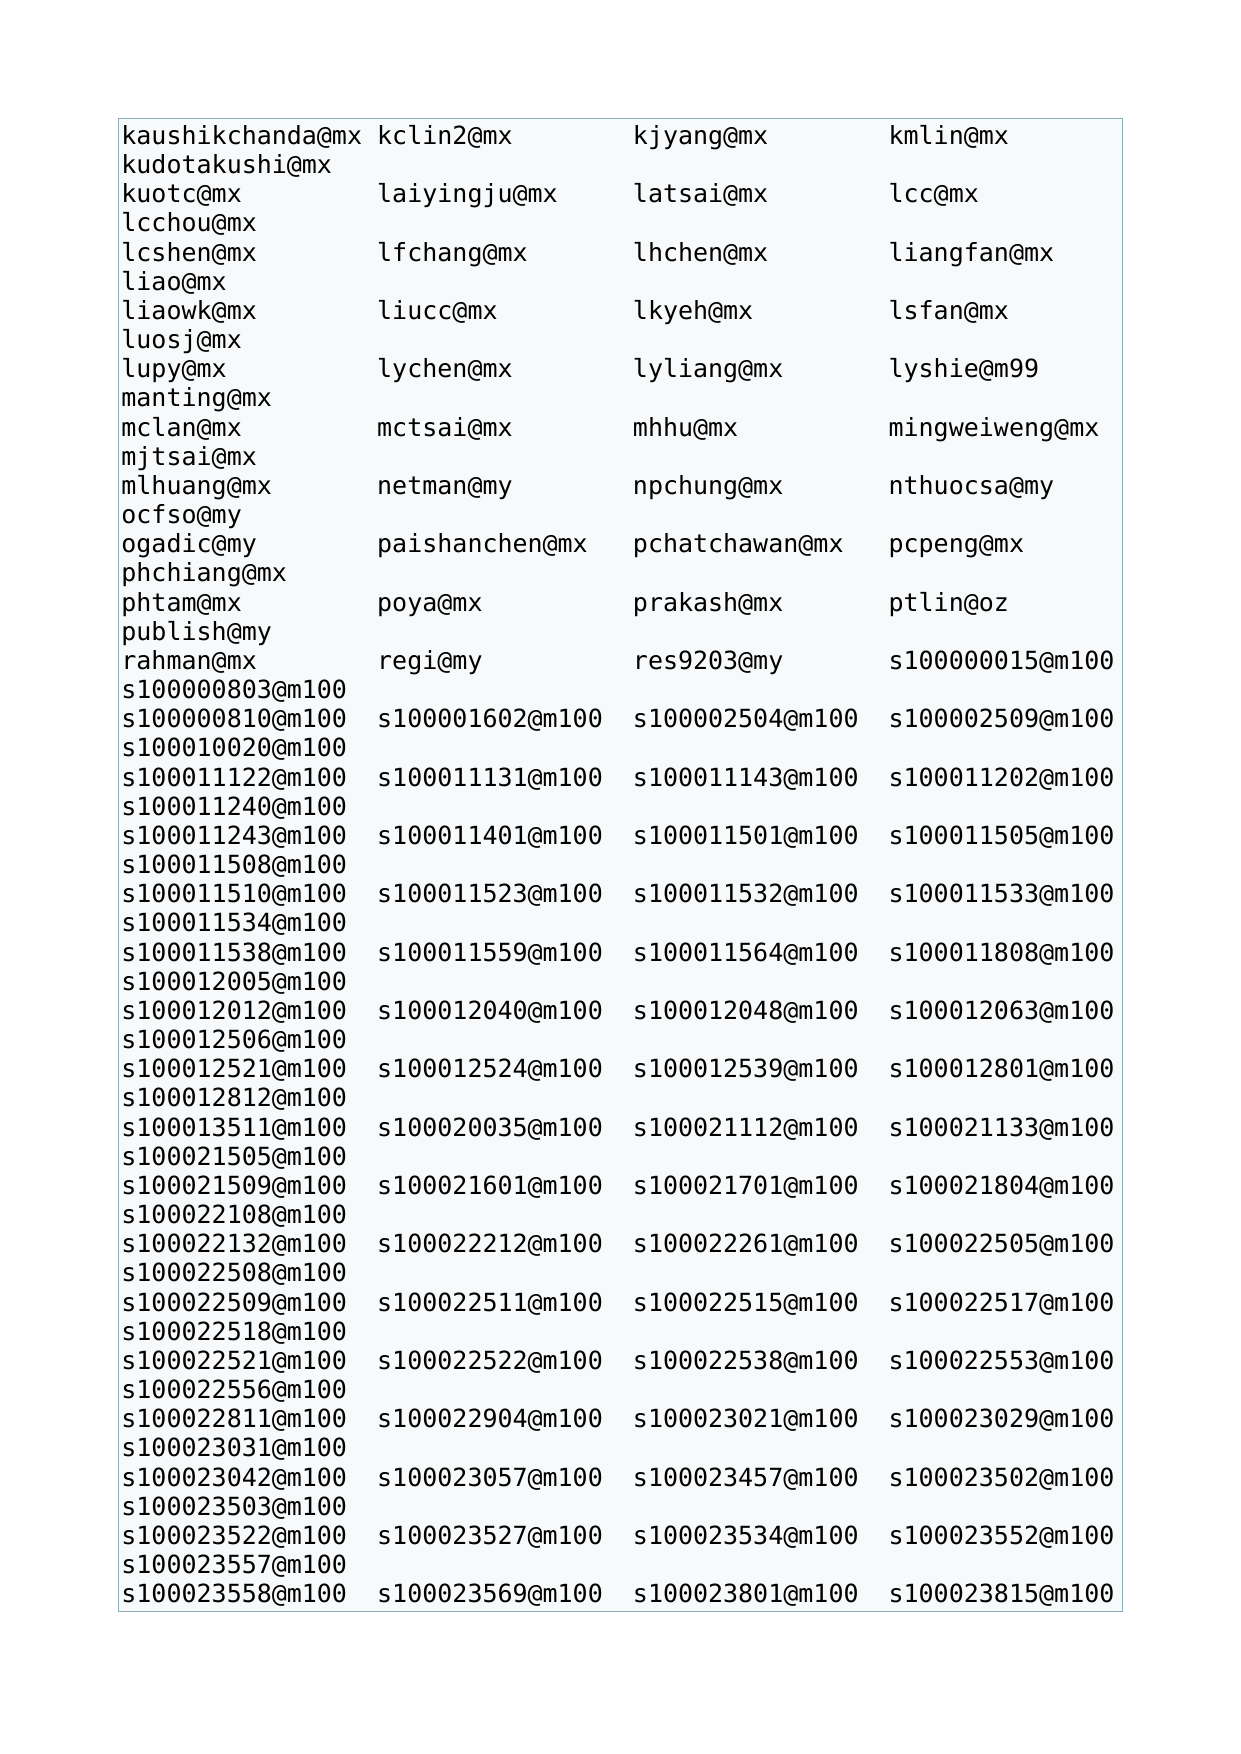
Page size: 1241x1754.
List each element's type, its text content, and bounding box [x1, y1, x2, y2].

text kaushikchanda@mx kclin2@mx kjyang@mx kmlin@mx kudotakushi@mx kuotc@mx laiyingju@mx latsai@mx lcc@mx lcchou@mx lcshen@mx lfchang@mx lhchen@mx liangfan@mx liao@mx liaowk@mx liucc@mx lkyeh@mx lsfan@mx luosj@mx lupy@mx lychen@mx lyliang@mx lyshie@m99 manting@mx mclan@mx mctsai@mx mhhu@mx mingweiweng@mx mjtsai@mx mlhuang@mx netman@my npchung@mx nthuocsa@my ocfso@my ogadic@my paishanchen@mx pchatchawan@mx pcpeng@mx phchiang@mx phtam@mx poya@mx prakash@mx ptlin@oz publish@my rahman@mx regi@my res9203@my s100000015@m100 s100000803@m100 s100000810@m100 s100001602@m100 s100002504@m100 s100002509@m100 s100010020@m100 s100011122@m100 s100011131@m100 s100011143@m100 s100011202@m100 s100011240@m100 s100011243@m100 s100011401@m100 s100011501@m100 s100011505@m100 s100011508@m100 s100011510@m100 s100011523@m100 s100011532@m100 s100011533@m100 s100011534@m100 s100011538@m100 s100011559@m100 s100011564@m100 s100011808@m100 s100012005@m100 s100012012@m100 s100012040@m100 s100012048@m100 s100012063@m100 s100012506@m100 s100012521@m100 s100012524@m100 s100012539@m100 s100012801@m100 s100012812@m100 s100013511@m100 s100020035@m100 s100021112@m100 s100021133@m100 s100021505@m100 s100021509@m100 s100021601@m100 s100021701@m100 s100021804@m100 s100022108@m100 s100022132@m100 s100022212@m100 s100022261@m100 s100022505@m100 s100022508@m100 s100022509@m100 s100022511@m100 s100022515@m100 s100022517@m100 s100022518@m100 s100022521@m100 s100022522@m100 s100022538@m100 s100022553@m100 s100022556@m100 s100022811@m100 s100022904@m100 s100023021@m100 s100023029@m100 s100023031@m100 s100023042@m100 s100023057@m100 s100023457@m100 s100023502@m100 s100023503@m100 s100023522@m100 s100023527@m100 s100023534@m100 s100023552@m100 s100023557@m100 s100023558@m100 s100023569@m100 s100023801@m100 s100023815@m100 [119, 119, 1122, 1611]
